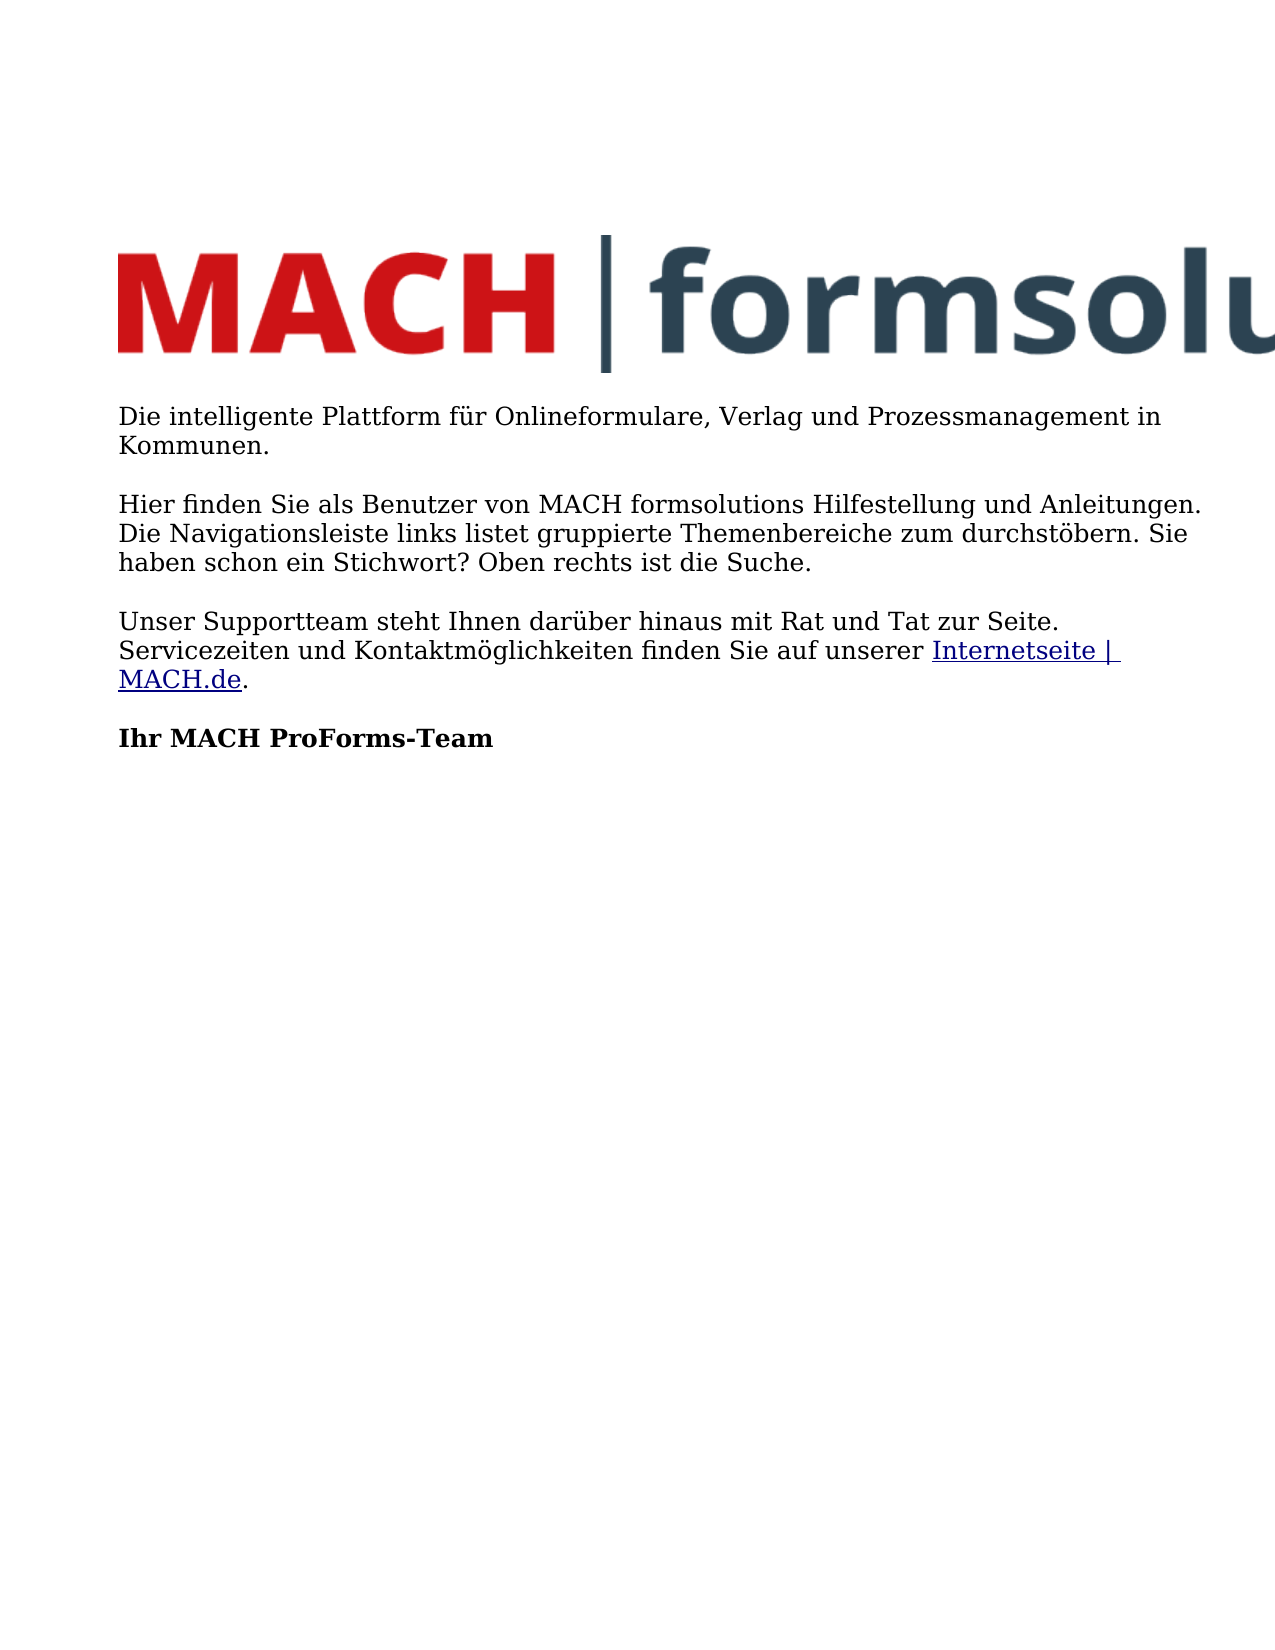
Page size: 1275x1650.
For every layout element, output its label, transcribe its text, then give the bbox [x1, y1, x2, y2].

text Hier finden Sie als Benutzer von MACH formsolutions Hilfestellung und Anleitungen. Die Navigationsleiste links listet gruppierte Themenbereiche zum durchstöbern. Sie haben schon ein Stichwort? Oben rechts ist die Suche. [118, 490, 1216, 577]
text Die intelligente Plattform für Onlineformulare, Verlag und Prozessmanagement in Kommunen. [118, 402, 1216, 460]
picture [118, 235, 1275, 373]
text Ihr MACH ProForms-Team [118, 724, 1216, 753]
text Unser Supportteam steht Ihnen darüber hinaus mit Rat und Tat zur Seite. Servicezeiten und Kontaktmöglichkeiten finden Sie auf unserer Internetseite | MACH.de. [118, 607, 1216, 694]
